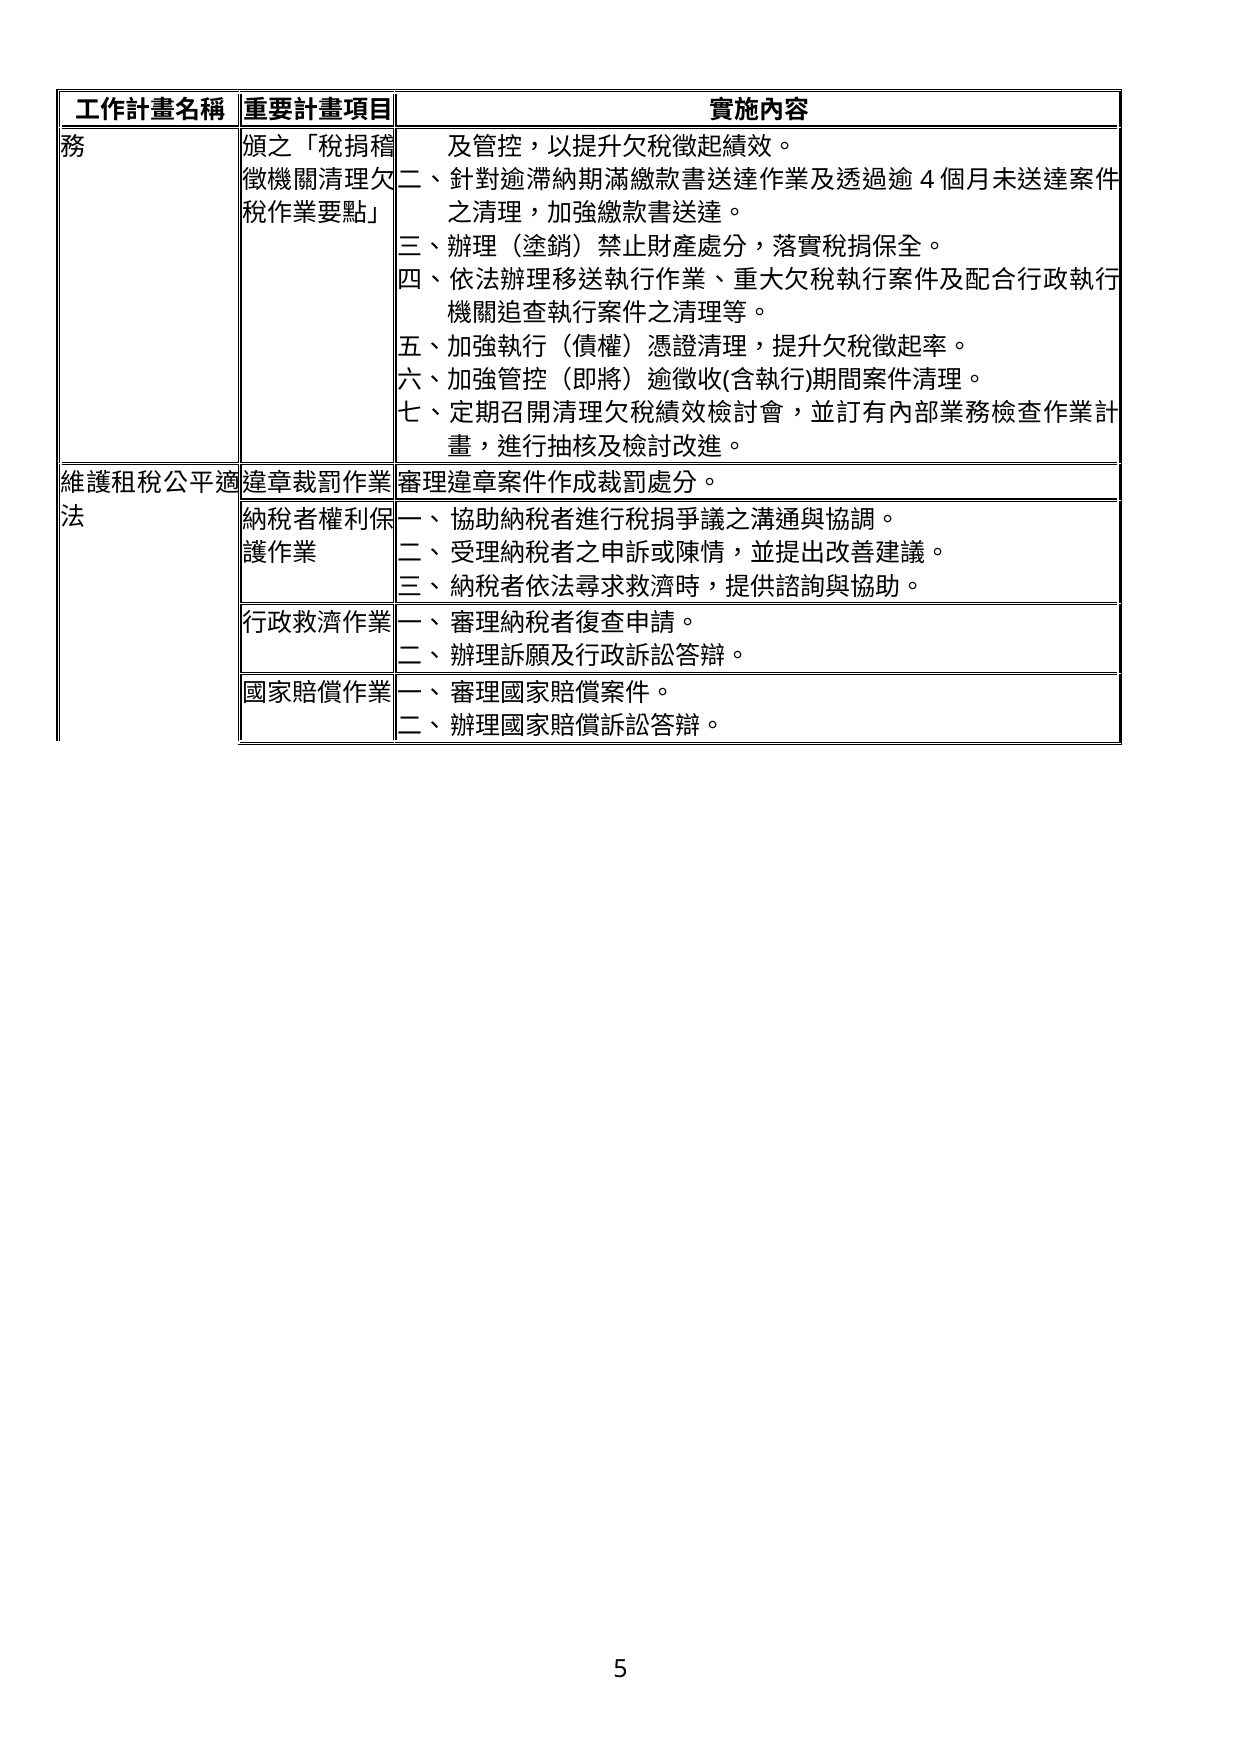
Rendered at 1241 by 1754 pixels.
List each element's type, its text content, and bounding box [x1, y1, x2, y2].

table_cell 審理納稅者復查申請。 辦理訴願及行政訴訟答辯。 [395, 602, 1121, 671]
table_cell 及管控，以提升欠稅徵起績效。 二、針對逾滯納期滿繳款書送達作業及透過逾4個月未送達案件之清理，加強繳款書送達。 三、辦理（塗銷）禁止財產處分，落實稅捐保全。 四、依法辦理移送執行作業、重大欠稅執行案件及配合行政執行機關追查執行案件之清理等。 五、加強執行（債權）憑證清理，提升欠稅徵起率。 六、加強管控（即將）逾徵收(含執行)期間案件清理。 七、定期召開清理欠稅績效檢討會，並訂有內部業務檢查作業計畫，進行抽核及檢討改進。 [397, 125, 1120, 462]
table_cell 納稅者權利保護作業 [242, 502, 393, 602]
table_cell 違章裁罰作業 [242, 465, 393, 498]
table_cell 國家賠償作業 [240, 671, 395, 741]
table_cell 審理國家賠償案件。 辦理國家賠償訴訟答辯。 [395, 671, 1120, 741]
table_cell 協助納稅者進行稅捐爭議之溝通與協調。 受理納稅者之申訴或陳情，並提出改善建議。 納稅者依法尋求救濟時，提供諮詢與協助。 [397, 498, 1120, 602]
table_header 重要計畫項目 [240, 90, 395, 125]
table_cell 加強稅務管理業務 [60, 125, 238, 462]
table_cell 維護租稅公平適法 [58, 462, 240, 741]
table_cell 審理違章案件作成裁罰處分。 [395, 462, 1121, 498]
table_header 工作計畫名稱 [58, 90, 240, 125]
table_cell 執行財政部訂頒之「稅捐稽徵機關清理欠稅作業要點」 [242, 129, 393, 462]
table_header 實施內容 [395, 92, 1119, 125]
table_cell 行政救濟作業 [242, 605, 393, 671]
